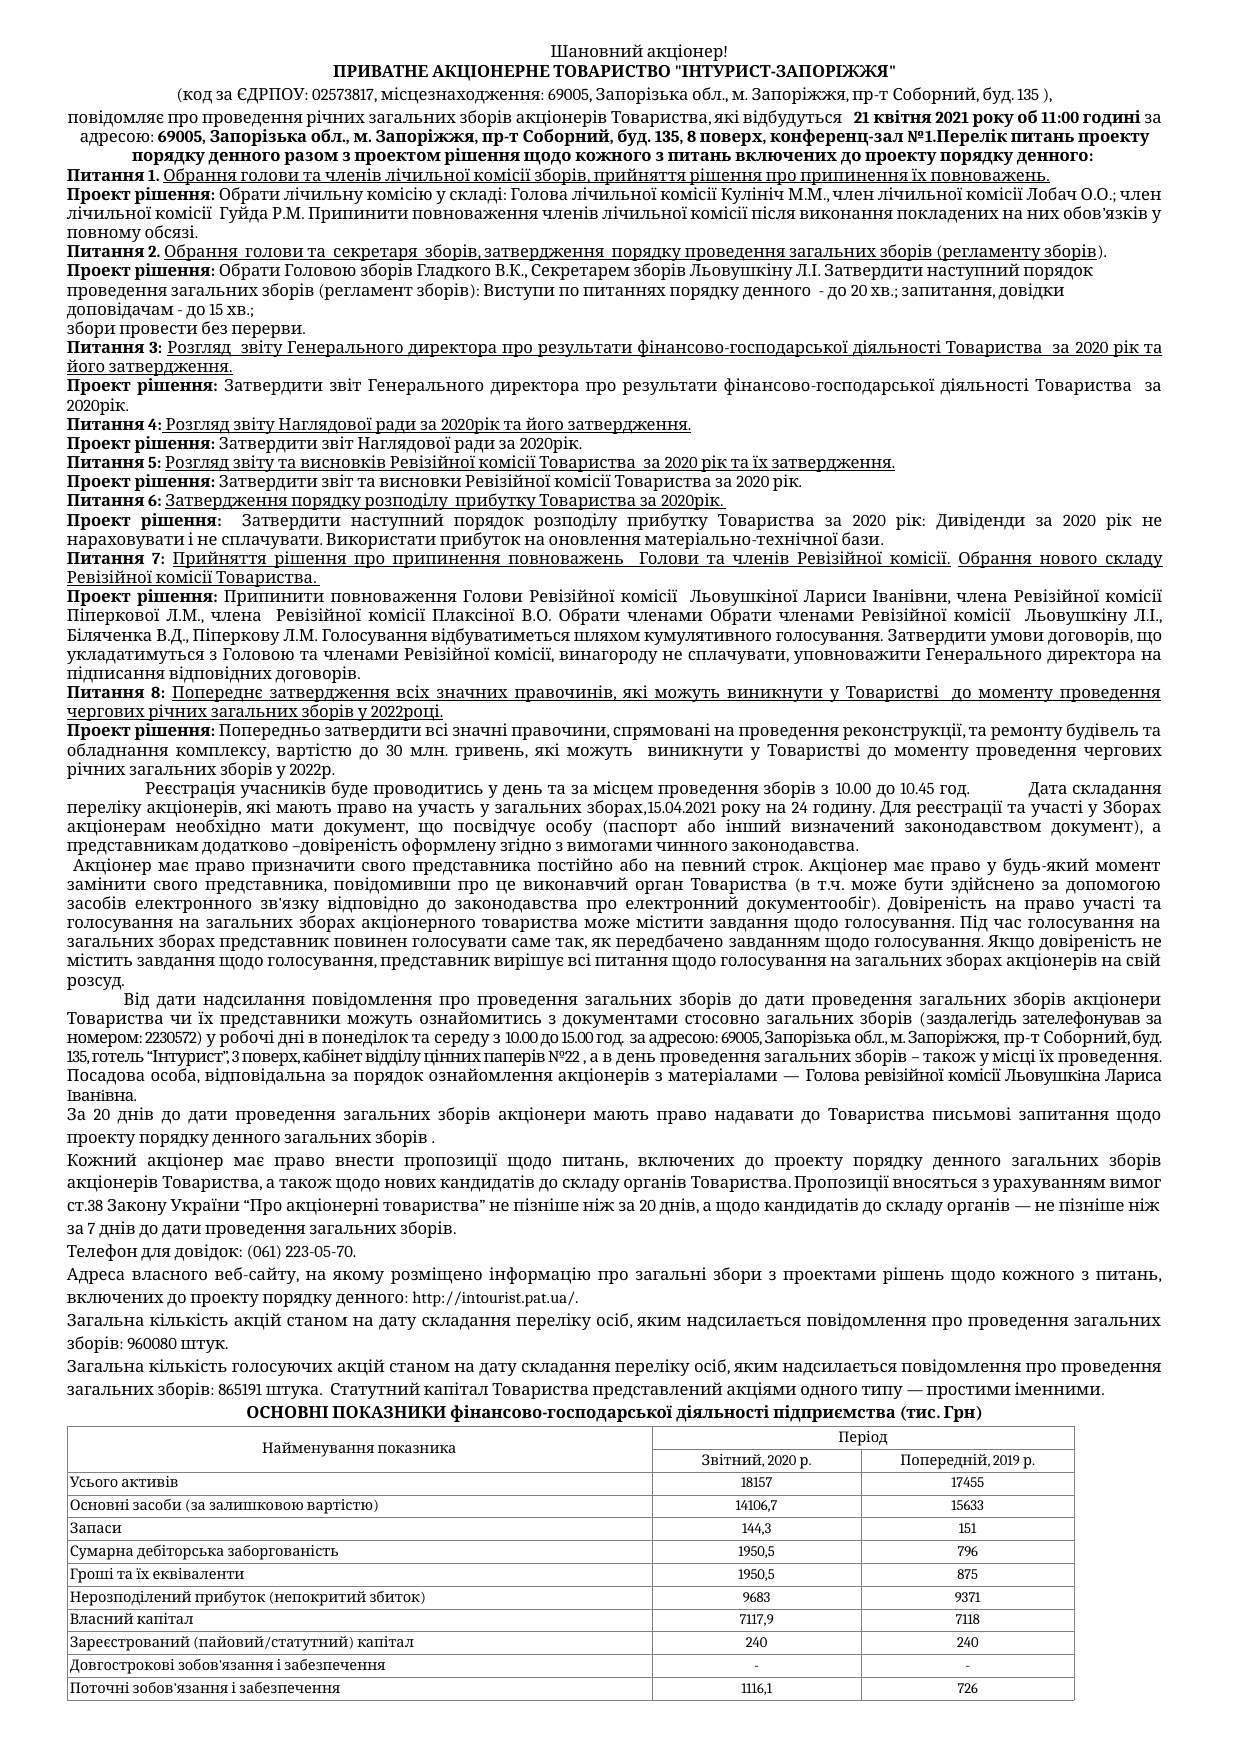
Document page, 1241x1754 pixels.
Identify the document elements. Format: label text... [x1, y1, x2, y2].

text Проект рішення: Затвердити звіт Наглядової ради за 2020рік. [67, 434, 1162, 453]
table_cell 151 [862, 1518, 1074, 1540]
table_cell - [653, 1655, 861, 1677]
text Акціонер має право призначити свого представника постійно або на певний строк. Акціонер має право у будь-який момент замінити свого представника, повідомивши про це виконавчий орган Товариства (в т.ч. може бути здійснено за допомогою засобів електронного зв'язку відповідно до законодавства про електронний документообіг). Довіреність на право участі та голосування на загальних зборах акціонерного товариства може містити завдання щодо голосування. Під час голосування на загальних зборах представник повинен голосувати саме так, як передбачено завданням щодо голосування. Якщо довіреність не містить завдання щодо голосування, представник вирішує всі питання щодо голосування на загальних зборах акціонерів на свій розсуд. [67, 856, 1162, 990]
table_cell Поточні зобов’язання і забезпечення [68, 1678, 652, 1700]
table_cell 726 [862, 1678, 1074, 1700]
table_cell Звітний, 2020 р. [653, 1450, 861, 1472]
text Питання 2. Обрання голови та секретаря зборів, затвердження порядку проведення загальних зборів (регламенту зборів). [67, 243, 1162, 262]
text Питання 7: Прийняття рішення про припинення повноважень Голови та членів Ревізійної комісії. Обрання нового складу Ревізійної комісії Товариства. [67, 549, 1162, 588]
text Реєстрація учасників буде проводитись у день та за місцем проведення зборів з 10.00 до 10.45 год. Дата складання переліку акціонерів, які мають право на участь у загальних зборах,15.04.2021 року на 24 годину. Для реєстрації та участі у Зборах акціонерам необхідно мати документ, що посвідчує особу (паспорт або інший визначений законодавством документ), а представникам додатково –довіреність оформлену згідно з вимогами чинного законодавства. [67, 779, 1162, 856]
text Проект рішення: Обрати Головою зборів Гладкого В.К., Секретарем зборів Льовушкіну Л.І. Затвердити наступний порядок проведення загальних зборів (регламент зборів): Виступи по питаннях порядку денного - до 20 хв.; запитання, довідки доповідачам - до 15 хв.; [67, 262, 1162, 319]
table_cell Довгострокові зобов’язання і забезпечення [68, 1655, 652, 1677]
text Проект рішення: Обрати лічильну комісію у складі: Голова лічильної комісії Кулініч М.М., член лічильної комісії Лобач О.О.; член лічильної комісії Гуйда Р.М. Припинити повноваження членів лічильної комісії після виконання покладених на них обов’язків у повному обсязі. [67, 185, 1162, 243]
text Проект рішення: Затвердити наступний порядок розподілу прибутку Товариства за 2020 рік: Дивіденди за 2020 рік не нараховувати і не сплачувати. Використати прибуток на оновлення матеріально-технічної бази. [67, 511, 1162, 549]
table_cell 1116,1 [653, 1678, 861, 1700]
text Шановний акціонер! [67, 37, 1162, 63]
table_cell Основні засоби (за залишковою вартістю) [68, 1496, 652, 1517]
text збори провести без перерви. [67, 319, 1162, 338]
table_header Найменування показника [68, 1427, 652, 1472]
table_cell 240 [862, 1632, 1074, 1654]
table_cell 1950,5 [653, 1541, 861, 1563]
table_cell 796 [862, 1541, 1074, 1563]
table_cell 144,3 [653, 1518, 861, 1540]
text ПРИВАТНЕ АКЦІОНЕРНЕ ТОВАРИСТВО "ІНТУРИСТ-ЗАПОРІЖЖЯ" [67, 63, 1162, 82]
text Загальна кількість голосуючих акцій станом на дату складання переліку осіб, яким надсилається повідомлення про проведення загальних зборів: 865191 штука. Статутний капітал Товариства представлений акціями одного типу — простими іменними. [67, 1357, 1162, 1399]
table_header Період [653, 1427, 1074, 1449]
table_cell - [862, 1655, 1074, 1677]
table_cell Нерозподілений прибуток (непокритий збиток) [68, 1587, 652, 1608]
list Проект рішення: Попередньо затвердити всі значні правочини, спрямовані на проведення реконструкції, та ремонту будівель та обладнання комплексу, вартістю до 30 млн. гривень, які можуть виникнути у Товаристві до моменту проведення чергових річних загальних зборів у 2022р. [67, 722, 1162, 779]
text Загальна кількість акцій станом на дату складання переліку осіб, яким надсилається повідомлення про проведення загальних зборів: 960080 штук. [67, 1311, 1162, 1353]
table_cell 7117,9 [653, 1610, 861, 1631]
table_cell 14106,7 [653, 1496, 861, 1517]
text Кожний акціонер має право внести пропозиції щодо питань, включених до проекту порядку денного загальних зборів акціонерів Товариства, а також щодо нових кандидатів до складу органів Товариства. Пропозиції вносяться з урахуванням вимог ст.38 Закону України “Про акціонерні товариства” не пізніше ніж за 20 днів, а щодо кандидатів до складу органів — не пізніше ніж за 7 днів до дати проведення загальних зборів. [67, 1151, 1162, 1239]
text Проект рішення: Припинити повноваження Голови Ревізійної комісії Льовушкіної Лариси Іванівни, члена Ревізійної комісії Піперкової Л.М., члена Ревізійної комісії Плаксіної В.О. Обрати членами Обрати членами Ревізійної комісії Льовушкіну Л.І., Біляченка В.Д., Піперкову Л.М. Голосування відбуватиметься шляхом кумулятивного голосування. Затвердити умови договорів, що укладатимуться з Головою та членами Ревізійної комісії, винагороду не сплачувати, уповноважити Генерального директора на підписання відповідних договорів. [67, 588, 1162, 683]
table_cell 875 [862, 1564, 1074, 1586]
table_cell Запаси [68, 1518, 652, 1540]
text повідомляє про проведення річних загальних зборів акціонерів Товариства, які відбудуться 21 квітня 2021 року об 11:00 годині за адресою: 69005, Запорізька обл., м. Запоріжжя, пр-т Соборний, буд. 135, 8 поверх, конференц-зал №1.Перелік питань проекту порядку денного разом з проектом рішення щодо кожного з питань включених до проекту порядку денного: [67, 108, 1162, 166]
table_cell Сумарна дебіторська заборгованість [68, 1541, 652, 1563]
table_cell Зареєстрований (пайовий/статутний) капітал [68, 1632, 652, 1654]
text За 20 днів до дати проведення загальних зборів акціонери мають право надавати до Товариства письмові запитання щодо проекту порядку денного загальних зборів . [67, 1105, 1162, 1147]
table_cell 1950,5 [653, 1564, 861, 1586]
table_cell 9683 [653, 1587, 861, 1608]
table_cell 240 [653, 1632, 861, 1654]
table_cell 18157 [653, 1473, 861, 1494]
text Питання 5: Розгляд звіту та висновків Ревізійної комісії Товариства за 2020 рік та їх затвердження. [67, 453, 1162, 473]
list Питання 8: Попереднє затвердження всіх значних правочинів, які можуть виникнути у Товаристві до моменту проведення чергових річних загальних зборів у 2022році. [67, 683, 1162, 722]
text Телефон для довідок: (061) 223-05-70. [67, 1243, 1162, 1262]
table_cell Усього активів [68, 1473, 652, 1494]
text Питання 6: Затвердження порядку розподілу прибутку Товариства за 2020рік. [67, 492, 1162, 511]
table_cell 7118 [862, 1610, 1074, 1631]
table_cell Власний капітал [68, 1610, 652, 1631]
table_cell 15633 [862, 1496, 1074, 1517]
table_cell Попередній, 2019 р. [862, 1450, 1074, 1472]
text Від дати надсилання повідомлення про проведення загальних зборів до дати проведення загальних зборів акціонери Товариства чи їх представники можуть ознайомитись з документами стосовно загальних зборів (заздалегідь зателефонував за номером: 2230572) у робочі дні в понеділок та середу з 10.00 до 15.00 год. за адресою: 69005, Запорізька обл., м. Запоріжжя, пр-т Соборний, буд. 135, готель “Інтурист”, 3 поверх, кабінет відділу цінних паперів №22 , а в день проведення загальних зборів – також у місці їх проведення. Посадова особа, відповідальна за порядок ознайомлення акціонерів з матеріалами — Голова ревізійної комісії Льовушкiна Лариса Iванiвна. [67, 990, 1162, 1105]
table_cell 17455 [862, 1473, 1074, 1494]
table_cell 9371 [862, 1587, 1074, 1608]
text (код за ЄДРПОУ: 02573817, місцезнаходження: 69005, Запорізька обл., м. Запоріжжя, пр-т Соборний, буд. 135 ), [67, 86, 1162, 105]
text Питання 3: Розгляд звіту Генерального директора про результати фінансово-господарської діяльності Товариства за 2020 рік та його затвердження. [67, 338, 1162, 377]
text ОСНОВНІ ПОКАЗНИКИ фінансово-господарської діяльності підприємства (тис. Грн) [67, 1403, 1162, 1422]
text Адреса власного веб-сайту, на якому розміщено інформацію про загальні збори з проектами рішень щодо кожного з питань, включених до проекту порядку денного: http://intourist.pat.ua/. [67, 1266, 1162, 1308]
text Проект рішення: Затвердити звіт та висновки Ревізійної комісії Товариства за 2020 рік. [67, 473, 1162, 492]
text Питання 1. Обрання голови та членів лічильної комісії зборів, прийняття рішення про припинення їх повноважень. [67, 166, 1162, 185]
text Проект рішення: Затвердити звіт Генерального директора про результати фінансово-господарської діяльності Товариства за 2020рік. [67, 377, 1162, 415]
table_cell Гроші та їх еквіваленти [68, 1564, 652, 1586]
text Питання 4: Розгляд звіту Наглядової ради за 2020рік та його затвердження. [67, 415, 1162, 434]
